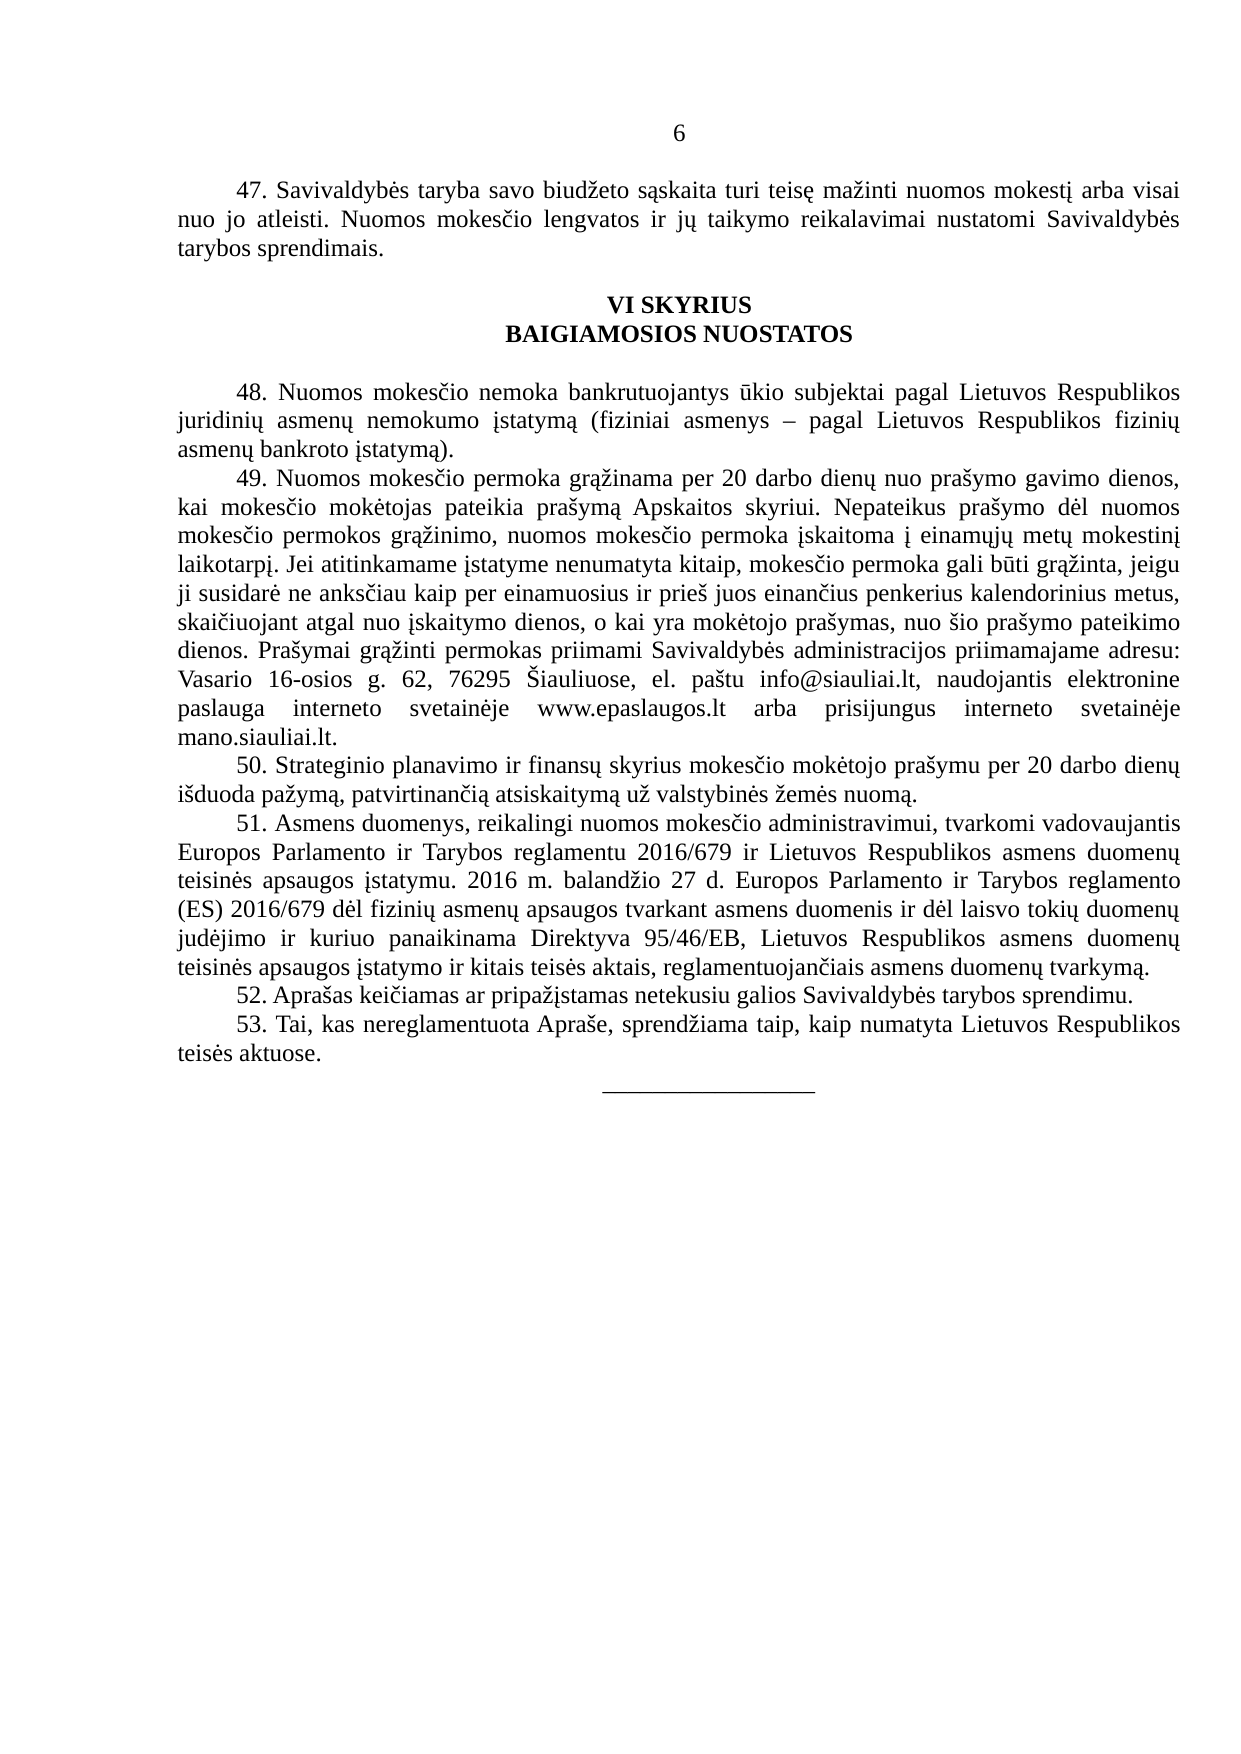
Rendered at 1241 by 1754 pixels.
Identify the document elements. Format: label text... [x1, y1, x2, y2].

text 51. Asmens duomenys, reikalingi nuomos mokesčio administravimui, tvarkomi vadovaujantis Europos Parlamento ir Tarybos reglamentu 2016/679 ir Lietuvos Respublikos asmens duomenų teisinės apsaugos įstatymu. 2016 m. balandžio 27 d. Europos Parlamento ir Tarybos reglamento (ES) 2016/679 dėl fizinių asmenų apsaugos tvarkant asmens duomenis ir dėl laisvo tokių duomenų judėjimo ir kuriuo panaikinama Direktyva 95/46/EB, Lietuvos Respublikos asmens duomenų teisinės apsaugos įstatymo ir kitais teisės aktais, reglamentuojančiais asmens duomenų tvarkymą. [177, 808, 1181, 981]
text 52. Aprašas keičiamas ar pripažįstamas netekusiu galios Savivaldybės tarybos sprendimu. [177, 981, 1181, 1009]
text VI SKYRIUS [177, 291, 1181, 319]
text 53. Tai, kas nereglamentuota Apraše, sprendžiama taip, kaip numatyta Lietuvos Respublikos teisės aktuose. [177, 1009, 1181, 1067]
text 48. Nuomos mokesčio nemoka bankrutuojantys ūkio subjektai pagal Lietuvos Respublikos juridinių asmenų nemokumo įstatymą (fiziniai asmenys – pagal Lietuvos Respublikos fizinių asmenų bankroto įstatymą). [177, 377, 1181, 463]
text _________________ [177, 1067, 1181, 1096]
text 47. Savivaldybės taryba savo biudžeto sąskaita turi teisę mažinti nuomos mokestį arba visai nuo jo atleisti. Nuomos mokesčio lengvatos ir jų taikymo reikalavimai nustatomi Savivaldybės tarybos sprendimais. [177, 176, 1181, 262]
text BAIGIAMOSIOS NUOSTATOS [177, 319, 1181, 348]
text 49. Nuomos mokesčio permoka grąžinama per 20 darbo dienų nuo prašymo gavimo dienos, kai mokesčio mokėtojas pateikia prašymą Apskaitos skyriui. Nepateikus prašymo dėl nuomos mokesčio permokos grąžinimo, nuomos mokesčio permoka įskaitoma į einamųjų metų mokestinį laikotarpį. Jei atitinkamame įstatyme nenumatyta kitaip, mokesčio permoka gali būti grąžinta, jeigu ji susidarė ne anksčiau kaip per einamuosius ir prieš juos einančius penkerius kalendorinius metus, skaičiuojant atgal nuo įskaitymo dienos, o kai yra mokėtojo prašymas, nuo šio prašymo pateikimo dienos. Prašymai grąžinti permokas priimami Savivaldybės administracijos priimamajame adresu: Vasario 16-osios g. 62, 76295 Šiauliuose, el. paštu info@siauliai.lt, naudojantis elektronine paslauga interneto svetainėje www.epaslaugos.lt arba prisijungus interneto svetainėje mano.siauliai.lt. [177, 463, 1181, 751]
text 50. Strateginio planavimo ir finansų skyrius mokesčio mokėtojo prašymu per 20 darbo dienų išduoda pažymą, patvirtinančią atsiskaitymą už valstybinės žemės nuomą. [177, 751, 1181, 808]
